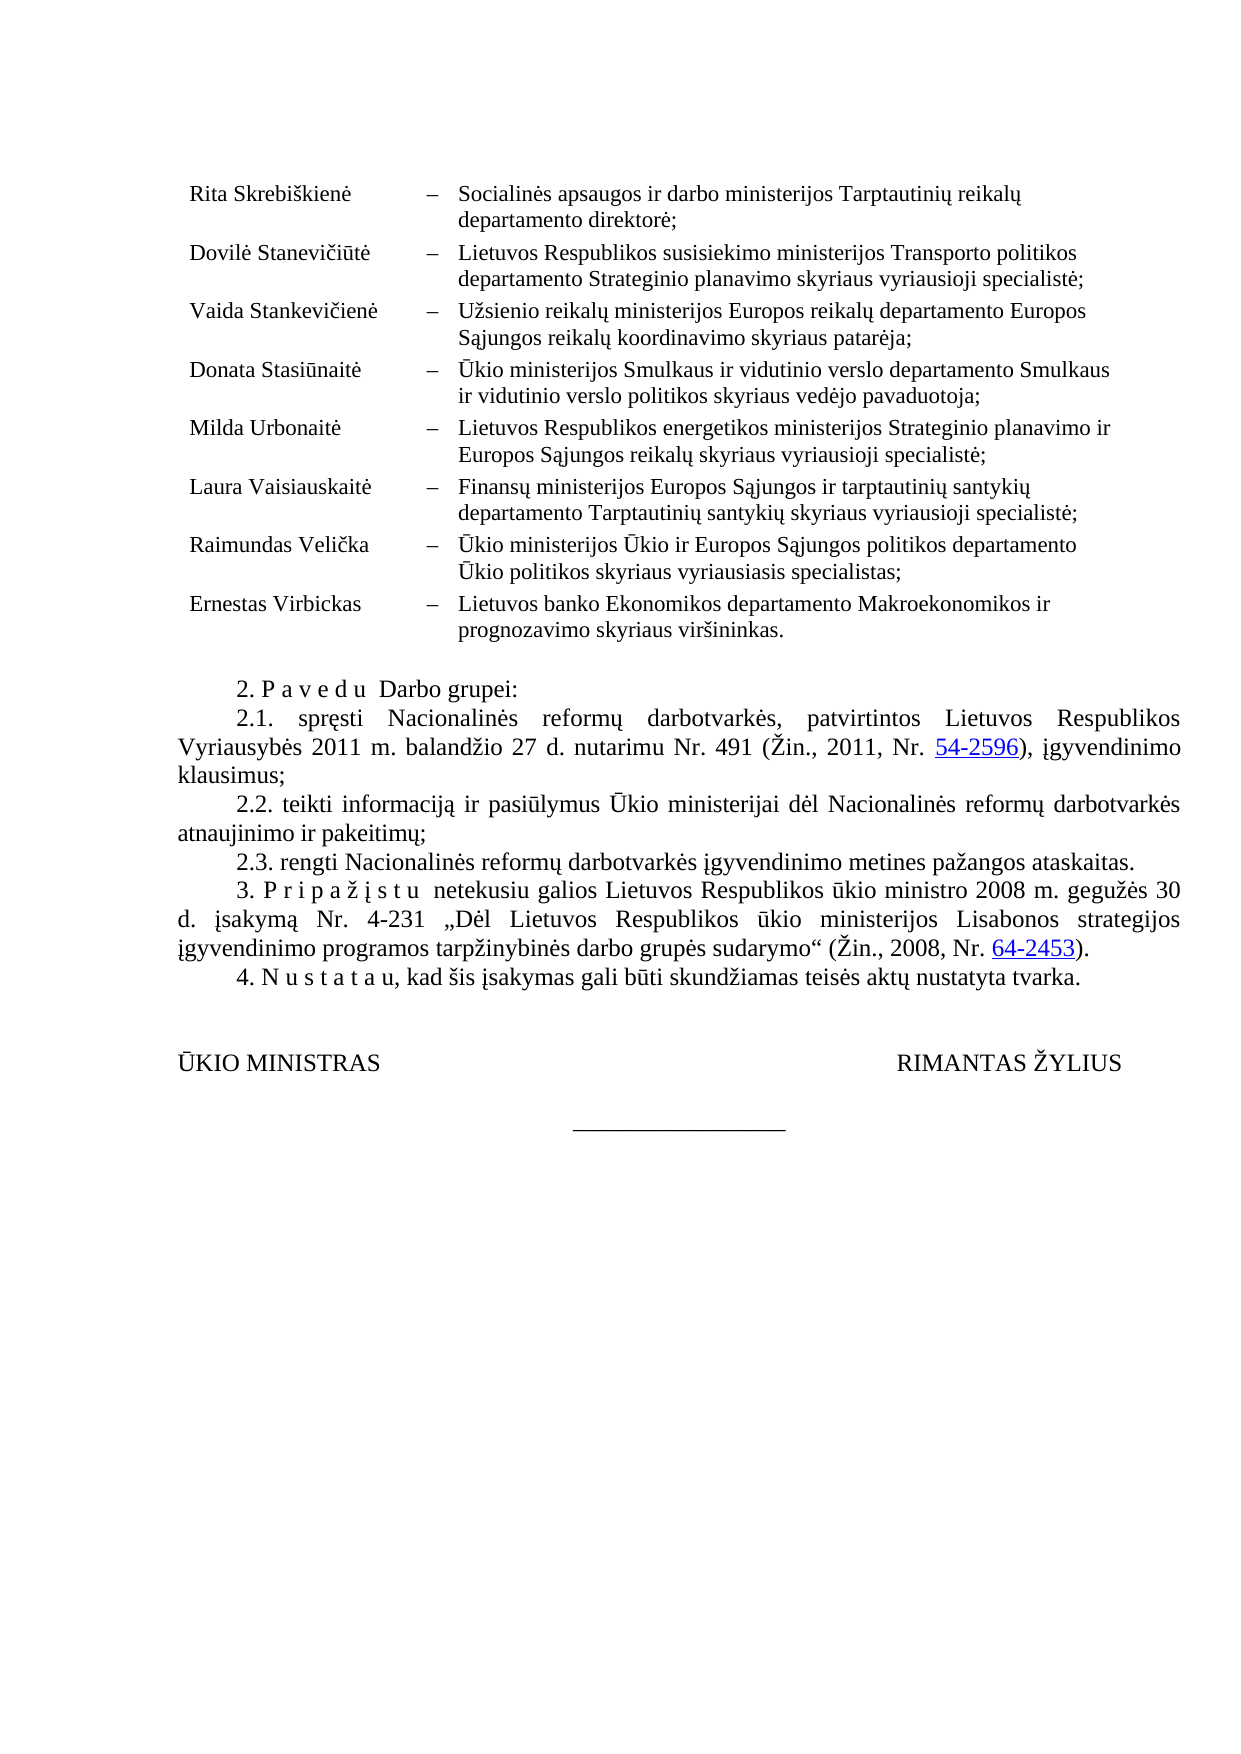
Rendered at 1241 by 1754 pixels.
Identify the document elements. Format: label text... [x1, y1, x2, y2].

table_cell – [421, 587, 452, 646]
table_cell Milda Urbonaitė [183, 411, 421, 470]
table_cell Užsienio reikalų ministerijos Europos reikalų departamento Europos Sąjungos reikalų koordinavimo skyriaus patarėja; [452, 294, 1133, 353]
table_cell Vaida Stankevičienė [183, 294, 421, 353]
table_cell Ūkio ministerijos Smulkaus ir vidutinio verslo departamento Smulkaus ir vidutinio verslo politikos skyriaus vedėjo pavaduotoja; [452, 353, 1133, 411]
table_cell Lietuvos banko Ekonomikos departamento Makroekonomikos ir prognozavimo skyriaus viršininkas. [452, 587, 1133, 646]
table_cell – [421, 353, 452, 411]
table_cell – [421, 236, 452, 294]
text 2. Pavedu Darbo grupei: [177, 674, 1181, 703]
table_cell – [421, 470, 452, 528]
text 2.1. spręsti Nacionalinės reformų darbotvarkės, patvirtintos Lietuvos Respublikos Vyriausybės 2011 m. balandžio 27 d. nutarimu Nr. 491 (Žin., 2011, Nr. 54-2596), įgyvendinimo klausimus; [177, 703, 1181, 789]
table_cell Dovilė Stanevičiūtė [183, 236, 421, 294]
text 4. Nustatau, kad šis įsakymas gali būti skundžiamas teisės aktų nustatyta tvarka. [177, 962, 1181, 991]
table_cell Lietuvos Respublikos susisiekimo ministerijos Transporto politikos departamento Strateginio planavimo skyriaus vyriausioji specialistė; [452, 236, 1133, 294]
table_cell – [421, 294, 452, 353]
text 2.3. rengti Nacionalinės reformų darbotvarkės įgyvendinimo metines pažangos ataskaitas. [177, 847, 1181, 876]
text 3. Pripažįstu netekusiu galios Lietuvos Respublikos ūkio ministro 2008 m. gegužės 30 d. įsakymą Nr. 4-231 „Dėl Lietuvos Respublikos ūkio ministerijos Lisabonos strategijos įgyvendinimo programos tarpžinybinės darbo grupės sudarymo“ (Žin., 2008, Nr. 64-2453). [177, 876, 1181, 962]
table_cell – [421, 177, 452, 236]
table_cell Rita Skrebiškienė [183, 177, 421, 236]
text Ūkio ministras Rimantas Žylius [177, 1048, 1181, 1077]
table_cell Ernestas Virbickas [183, 587, 421, 646]
table_cell Lietuvos Respublikos energetikos ministerijos Strateginio planavimo ir Europos Sąjungos reikalų skyriaus vyriausioji specialistė; [452, 411, 1133, 470]
text 2.2. teikti informaciją ir pasiūlymus Ūkio ministerijai dėl Nacionalinės reformų darbotvarkės atnaujinimo ir pakeitimų; [177, 789, 1181, 847]
table_cell Raimundas Velička [183, 529, 421, 587]
table_cell Donata Stasiūnaitė [183, 353, 421, 411]
table_cell Laura Vaisiauskaitė [183, 470, 421, 528]
table_cell Ūkio ministerijos Ūkio ir Europos Sąjungos politikos departamento Ūkio politikos skyriaus vyriausiasis specialistas; [452, 529, 1133, 587]
table_cell – [421, 411, 452, 470]
table_cell – [421, 529, 452, 587]
table_cell Socialinės apsaugos ir darbo ministerijos Tarptautinių reikalų departamento direktorė; [452, 177, 1133, 236]
table_cell Finansų ministerijos Europos Sąjungos ir tarptautinių santykių departamento Tarptautinių santykių skyriaus vyriausioji specialistė; [452, 470, 1133, 528]
text _________________ [177, 1106, 1181, 1134]
